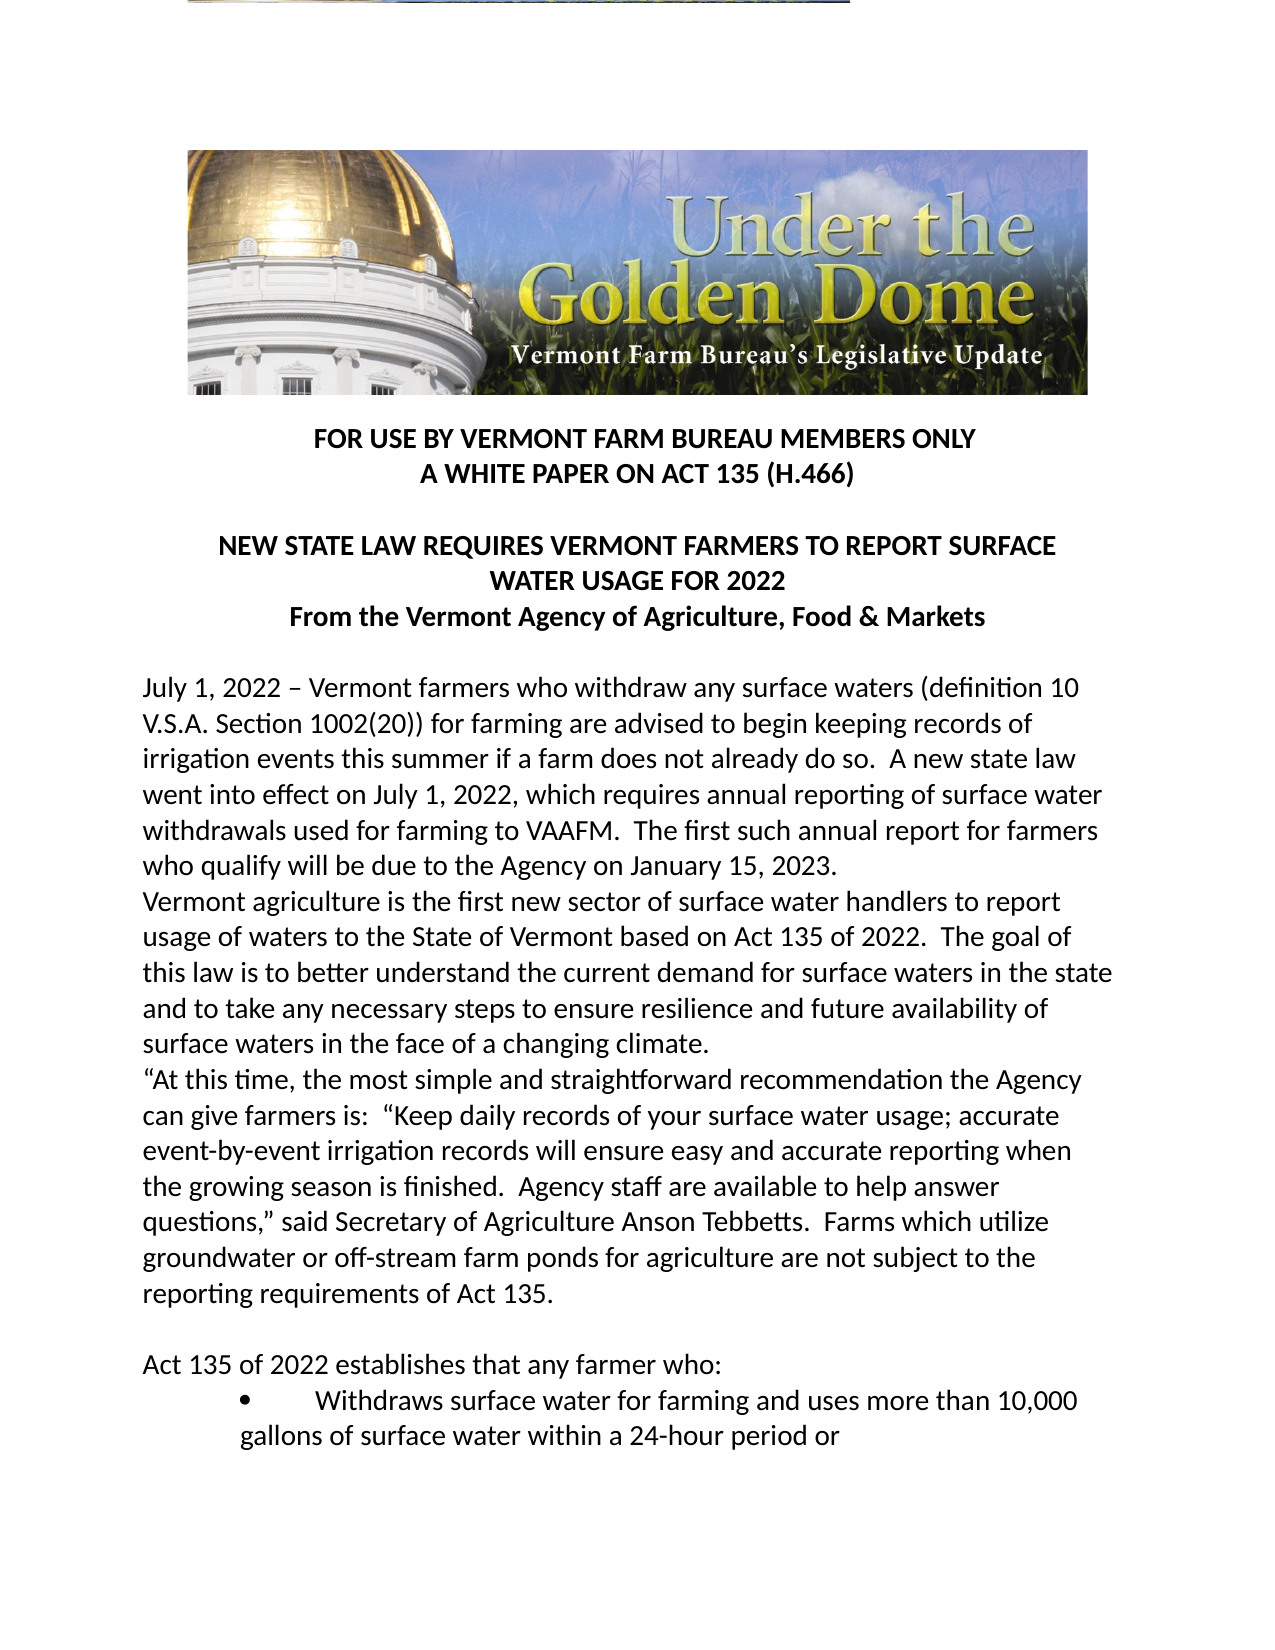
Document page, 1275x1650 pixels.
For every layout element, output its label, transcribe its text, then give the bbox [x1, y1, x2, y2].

text “At this time, the most simple and straightforward recommendation the Agency can give farmers is: “Keep daily records of your surface water usage; accurate event-by-event irrigation records will ensure easy and accurate reporting when the growing season is finished. Agency staff are available to help answer questions,” said Secretary of Agriculture Anson Tebbetts. Farms which utilize groundwater or off-stream farm ponds for agriculture are not subject to the reporting requirements of Act 135. [142, 1061, 1117, 1310]
text NEW STATE LAW REQUIRES VERMONT FARMERS TO REPORT SURFACE WATER USAGE FOR 2022 [187, 527, 1087, 598]
text FOR USE BY VERMONT FARM BUREAU MEMBERS ONLY [202, 420, 1087, 455]
text July 1, 2022 – Vermont farmers who withdraw any surface waters (definition 10 V.S.A. Section 1002(20)) for farming are advised to begin keeping records of irrigation events this summer if a farm does not already do so. A new state law went into effect on July 1, 2022, which requires annual reporting of surface water withdrawals used for farming to VAAFM. The first such annual report for farmers who qualify will be due to the Agency on January 15, 2023. [142, 669, 1117, 883]
text A WHITE PAPER ON ACT 135 (H.466) [187, 455, 1087, 491]
text From the Vermont Agency of Agriculture, Food & Markets [187, 598, 1087, 633]
text Vermont agriculture is the first new sector of surface water handlers to report usage of waters to the State of Vermont based on Act 135 of 2022. The goal of this law is to better understand the current demand for surface waters in the state and to take any necessary steps to ensure resilience and future availability of surface waters in the face of a changing climate. [142, 883, 1117, 1061]
text Act 135 of 2022 establishes that any farmer who: [142, 1346, 1117, 1382]
list Withdraws surface water for farming and uses more than 10,000 gallons of surface water within a 24-hour period or [240, 1382, 1117, 1453]
